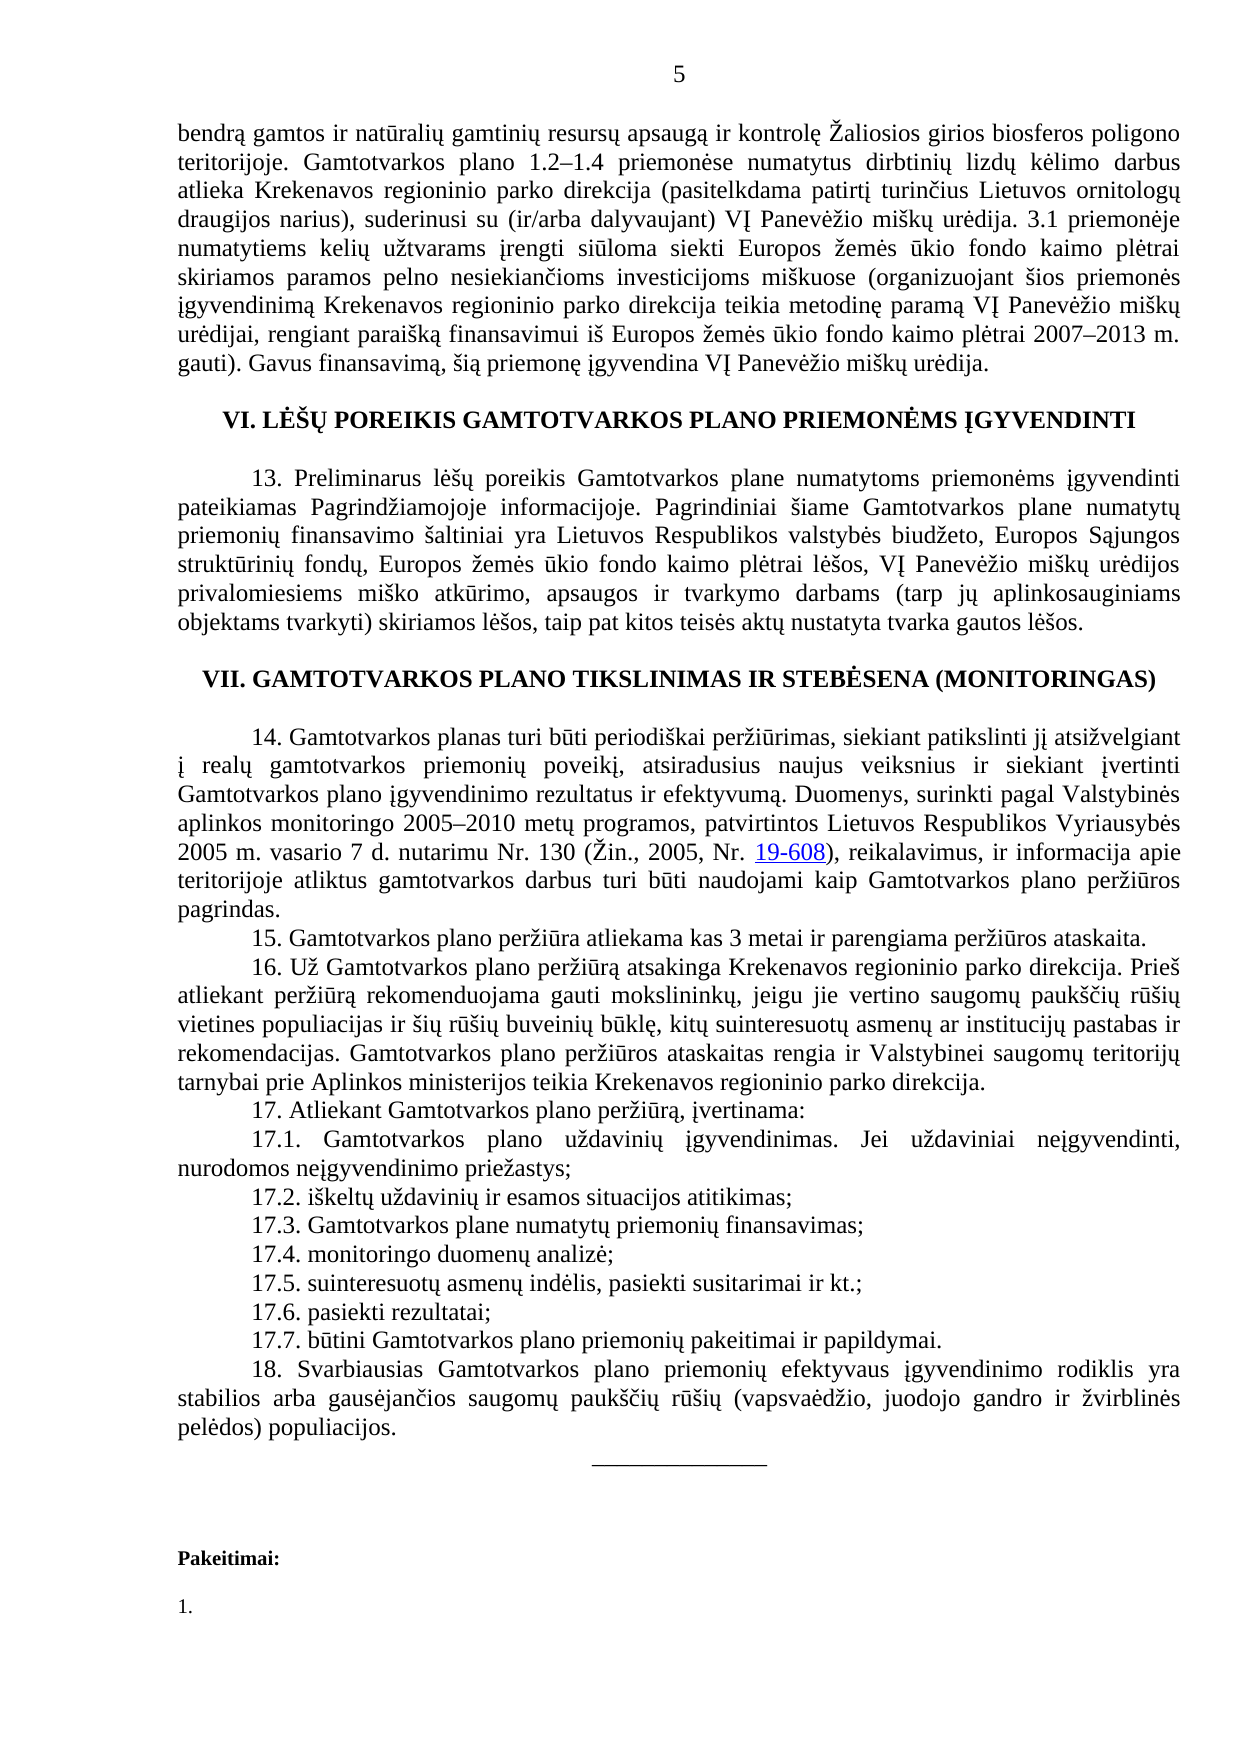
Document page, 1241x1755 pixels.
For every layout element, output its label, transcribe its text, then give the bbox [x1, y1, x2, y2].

text 17.3. Gamtotvarkos plane numatytų priemonių finansavimas; [177, 1211, 1181, 1239]
text 17. Atliekant Gamtotvarkos plano peržiūrą, įvertinama: [177, 1096, 1181, 1124]
text 1. [177, 1594, 1181, 1618]
text 17.4. monitoringo duomenų analizė; [177, 1239, 1181, 1268]
text 17.2. iškeltų uždavinių ir esamos situacijos atitikimas; [177, 1182, 1181, 1211]
text 17.5. suinteresuotų asmenų indėlis, pasiekti susitarimai ir kt.; [177, 1268, 1181, 1297]
text 13. Preliminarus lėšų poreikis Gamtotvarkos plane numatytoms priemonėms įgyvendinti pateikiamas Pagrindžiamojoje informacijoje. Pagrindiniai šiame Gamtotvarkos plane numatytų priemonių finansavimo šaltiniai yra Lietuvos Respublikos valstybės biudžeto, Europos Sąjungos struktūrinių fondų, Europos žemės ūkio fondo kaimo plėtrai lėšos, VĮ Panevėžio miškų urėdijos privalomiesiems miško atkūrimo, apsaugos ir tvarkymo darbams (tarp jų aplinkosauginiams objektams tvarkyti) skiriamos lėšos, taip pat kitos teisės aktų nustatyta tvarka gautos lėšos. [177, 463, 1181, 636]
text bendrą gamtos ir natūralių gamtinių resursų apsaugą ir kontrolę Žaliosios girios biosferos poligono teritorijoje. Gamtotvarkos plano 1.2–1.4 priemonėse numatytus dirbtinių lizdų kėlimo darbus atlieka Krekenavos regioninio parko direkcija (pasitelkdama patirtį turinčius Lietuvos ornitologų draugijos narius), suderinusi su (ir/arba dalyvaujant) VĮ Panevėžio miškų urėdija. 3.1 priemonėje numatytiems kelių užtvarams įrengti siūloma siekti Europos žemės ūkio fondo kaimo plėtrai skiriamos paramos pelno nesiekiančioms investicijoms miškuose (organizuojant šios priemonės įgyvendinimą Krekenavos regioninio parko direkcija teikia metodinę paramą VĮ Panevėžio miškų urėdijai, rengiant paraišką finansavimui iš Europos žemės ūkio fondo kaimo plėtrai 2007–2013 m. gauti). Gavus finansavimą, šią priemonę įgyvendina VĮ Panevėžio miškų urėdija. [177, 118, 1181, 377]
text 17.6. pasiekti rezultatai; [177, 1297, 1181, 1326]
text 16. Už Gamtotvarkos plano peržiūrą atsakinga Krekenavos regioninio parko direkcija. Prieš atliekant peržiūrą rekomenduojama gauti mokslininkų, jeigu jie vertino saugomų paukščių rūšių vietines populiacijas ir šių rūšių buveinių būklę, kitų suinteresuotų asmenų ar institucijų pastabas ir rekomendacijas. Gamtotvarkos plano peržiūros ataskaitas rengia ir Valstybinei saugomų teritorijų tarnybai prie Aplinkos ministerijos teikia Krekenavos regioninio parko direkcija. [177, 952, 1181, 1096]
text 17.1. Gamtotvarkos plano uždavinių įgyvendinimas. Jei uždaviniai neįgyvendinti, nurodomos neįgyvendinimo priežastys; [177, 1124, 1181, 1182]
text 17.7. būtini Gamtotvarkos plano priemonių pakeitimai ir papildymai. [177, 1326, 1181, 1354]
text VI. LĖŠŲ POREIKIS GAMTOTVARKOS PLANO PRIEMONĖMS ĮGYVENDINTI [177, 406, 1181, 434]
text ______________ [177, 1441, 1181, 1469]
text 14. Gamtotvarkos planas turi būti periodiškai peržiūrimas, siekiant patikslinti jį atsižvelgiant į realų gamtotvarkos priemonių poveikį, atsiradusius naujus veiksnius ir siekiant įvertinti Gamtotvarkos plano įgyvendinimo rezultatus ir efektyvumą. Duomenys, surinkti pagal Valstybinės aplinkos monitoringo 2005–2010 metų programos, patvirtintos Lietuvos Respublikos Vyriausybės 2005 m. vasario 7 d. nutarimu Nr. 130 (Žin., 2005, Nr. 19-608), reikalavimus, ir informacija apie teritorijoje atliktus gamtotvarkos darbus turi būti naudojami kaip Gamtotvarkos plano peržiūros pagrindas. [177, 722, 1181, 923]
text Pakeitimai: [177, 1546, 1181, 1570]
text VII. GAMTOTVARKOS PLANO TIKSLINIMAS IR STEBĖSENA (MONITORINGAS) [177, 664, 1181, 693]
text 15. Gamtotvarkos plano peržiūra atliekama kas 3 metai ir parengiama peržiūros ataskaita. [177, 923, 1181, 952]
text 18. Svarbiausias Gamtotvarkos plano priemonių efektyvaus įgyvendinimo rodiklis yra stabilios arba gausėjančios saugomų paukščių rūšių (vapsvaėdžio, juodojo gandro ir žvirblinės pelėdos) populiacijos. [177, 1354, 1181, 1441]
